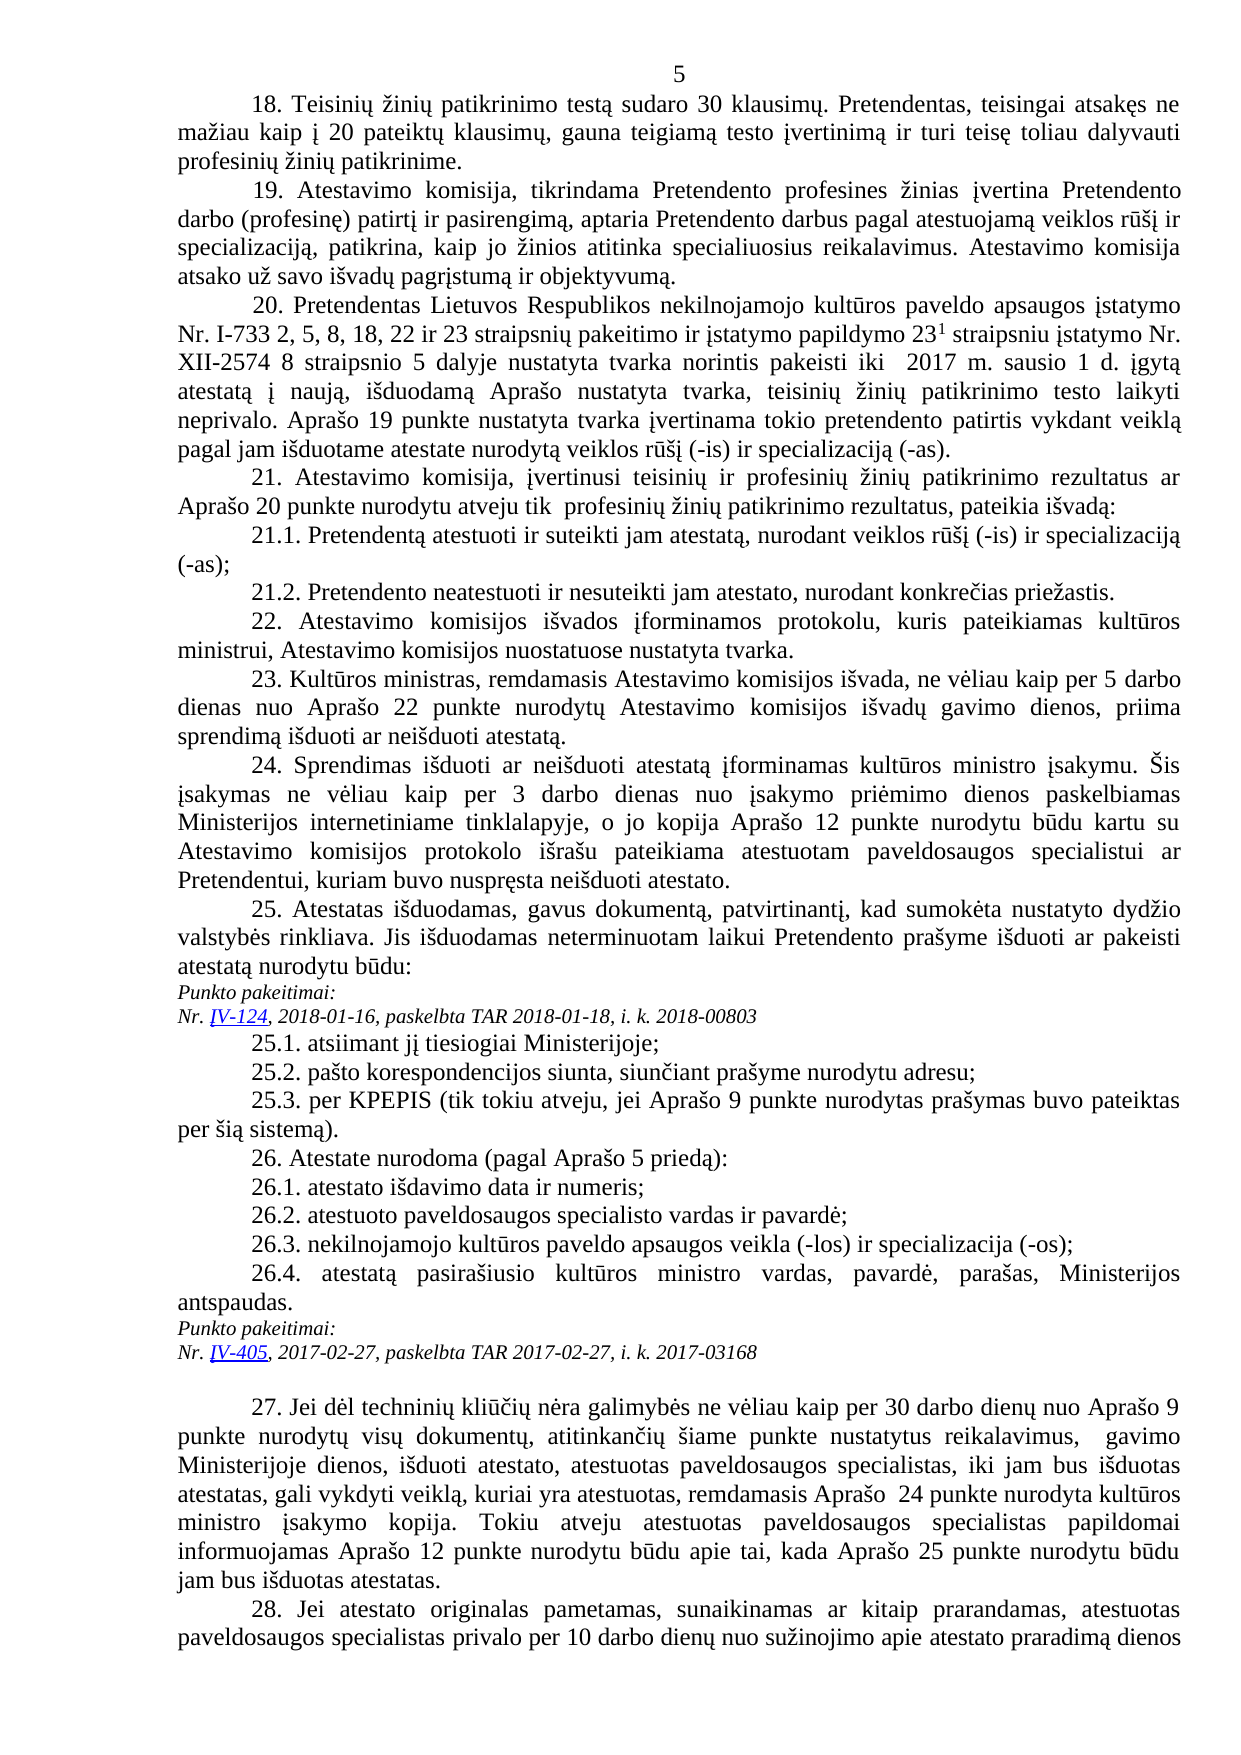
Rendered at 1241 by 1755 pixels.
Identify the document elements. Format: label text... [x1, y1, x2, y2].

text 26.2. atestuoto paveldosaugos specialisto vardas ir pavardė; [177, 1201, 1181, 1229]
text 26.4. atestatą pasirašiusio kultūros ministro vardas, pavardė, parašas, Ministerijos antspaudas. [177, 1258, 1181, 1316]
text 18. Teisinių žinių patikrinimo testą sudaro 30 klausimų. Pretendentas, teisingai atsakęs ne mažiau kaip į 20 pateiktų klausimų, gauna teigiamą testo įvertinimą ir turi teisę toliau dalyvauti profesinių žinių patikrinime. [177, 89, 1181, 175]
text 21.2. Pretendento neatestuoti ir nesuteikti jam atestato, nurodant konkrečias priežastis. [177, 577, 1181, 606]
text Nr. ĮV-405, 2017-02-27, paskelbta TAR 2017-02-27, i. k. 2017-03168 [177, 1339, 1181, 1364]
text 27. Jei dėl techninių kliūčių nėra galimybės ne vėliau kaip per 30 darbo dienų nuo Aprašo 9 punkte nurodytų visų dokumentų, atitinkančių šiame punkte nustatytus reikalavimus, gavimo Ministerijoje dienos, išduoti atestato, atestuotas paveldosaugos specialistas, iki jam bus išduotas atestatas, gali vykdyti veiklą, kuriai yra atestuotas, remdamasis Aprašo 24 punkte nurodyta kultūros ministro įsakymo kopija. Tokiu atveju atestuotas paveldosaugos specialistas papildomai informuojamas Aprašo 12 punkte nurodytu būdu apie tai, kada Aprašo 25 punkte nurodytu būdu jam bus išduotas atestatas. [177, 1392, 1181, 1594]
text 24. Sprendimas išduoti ar neišduoti atestatą įforminamas kultūros ministro įsakymu. Šis įsakymas ne vėliau kaip per 3 darbo dienas nuo įsakymo priėmimo dienos paskelbiamas Ministerijos internetiniame tinklalapyje, o jo kopija Aprašo 12 punkte nurodytu būdu kartu su Atestavimo komisijos protokolo išrašu pateikiama atestuotam paveldosaugos specialistui ar Pretendentui, kuriam buvo nuspręsta neišduoti atestato. [177, 750, 1181, 894]
text 25.1. atsiimant jį tiesiogiai Ministerijoje; [177, 1028, 1181, 1057]
text 25.3. per KPEPIS (tik tokiu atveju, jei Aprašo 9 punkte nurodytas prašymas buvo pateiktas per šią sistemą). [177, 1086, 1181, 1143]
text 19. Atestavimo komisija, tikrindama Pretendento profesines žinias įvertina Pretendento darbo (profesinę) patirtį ir pasirengimą, aptaria Pretendento darbus pagal atestuojamą veiklos rūšį ir specializaciją, patikrina, kaip jo žinios atitinka specialiuosius reikalavimus. Atestavimo komisija atsako už savo išvadų pagrįstumą ir objektyvumą. [177, 175, 1181, 290]
text 22. Atestavimo komisijos išvados įforminamos protokolu, kuris pateikiamas kultūros ministrui, Atestavimo komisijos nuostatuose nustatyta tvarka. [177, 606, 1181, 664]
text 21. Atestavimo komisija, įvertinusi teisinių ir profesinių žinių patikrinimo rezultatus ar Aprašo 20 punkte nurodytu atveju tik profesinių žinių patikrinimo rezultatus, pateikia išvadą: [177, 462, 1181, 520]
text Punkto pakeitimai: [177, 980, 1181, 1004]
text Punkto pakeitimai: [177, 1316, 1181, 1339]
text 28. Jei atestato originalas pametamas, sunaikinamas ar kitaip prarandamas, atestuotas paveldosaugos specialistas privalo per 10 darbo dienų nuo sužinojimo apie atestato praradimą dienos [177, 1594, 1181, 1651]
text 23. Kultūros ministras, remdamasis Atestavimo komisijos išvada, ne vėliau kaip per 5 darbo dienas nuo Aprašo 22 punkte nurodytų Atestavimo komisijos išvadų gavimo dienos, priima sprendimą išduoti ar neišduoti atestatą. [177, 664, 1181, 750]
text 25.2. pašto korespondencijos siunta, siunčiant prašyme nurodytu adresu; [177, 1057, 1181, 1086]
text 25. Atestatas išduodamas, gavus dokumentą, patvirtinantį, kad sumokėta nustatyto dydžio valstybės rinkliava. Jis išduodamas neterminuotam laikui Pretendento prašyme išduoti ar pakeisti atestatą nurodytu būdu: [177, 894, 1181, 980]
text 20. Pretendentas Lietuvos Respublikos nekilnojamojo kultūros paveldo apsaugos įstatymo Nr. I-733 2, 5, 8, 18, 22 ir 23 straipsnių pakeitimo ir įstatymo papildymo 231 straipsniu įstatymo Nr. XII-2574 8 straipsnio 5 dalyje nustatyta tvarka norintis pakeisti iki 2017 m. sausio 1 d. įgytą atestatą į naują, išduodamą Aprašo nustatyta tvarka, teisinių žinių patikrinimo testo laikyti neprivalo. Aprašo 19 punkte nustatyta tvarka įvertinama tokio pretendento patirtis vykdant veiklą pagal jam išduotame atestate nurodytą veiklos rūšį (-is) ir specializaciją (-as). [177, 290, 1181, 462]
text 26. Atestate nurodoma (pagal Aprašo 5 priedą): [177, 1143, 1181, 1172]
text Nr. ĮV-124, 2018-01-16, paskelbta TAR 2018-01-18, i. k. 2018-00803 [177, 1004, 1181, 1028]
text 26.3. nekilnojamojo kultūros paveldo apsaugos veikla (-los) ir specializacija (-os); [177, 1229, 1181, 1258]
text 21.1. Pretendentą atestuoti ir suteikti jam atestatą, nurodant veiklos rūšį (-is) ir specializaciją (-as); [177, 520, 1181, 577]
text 26.1. atestato išdavimo data ir numeris; [177, 1172, 1181, 1201]
